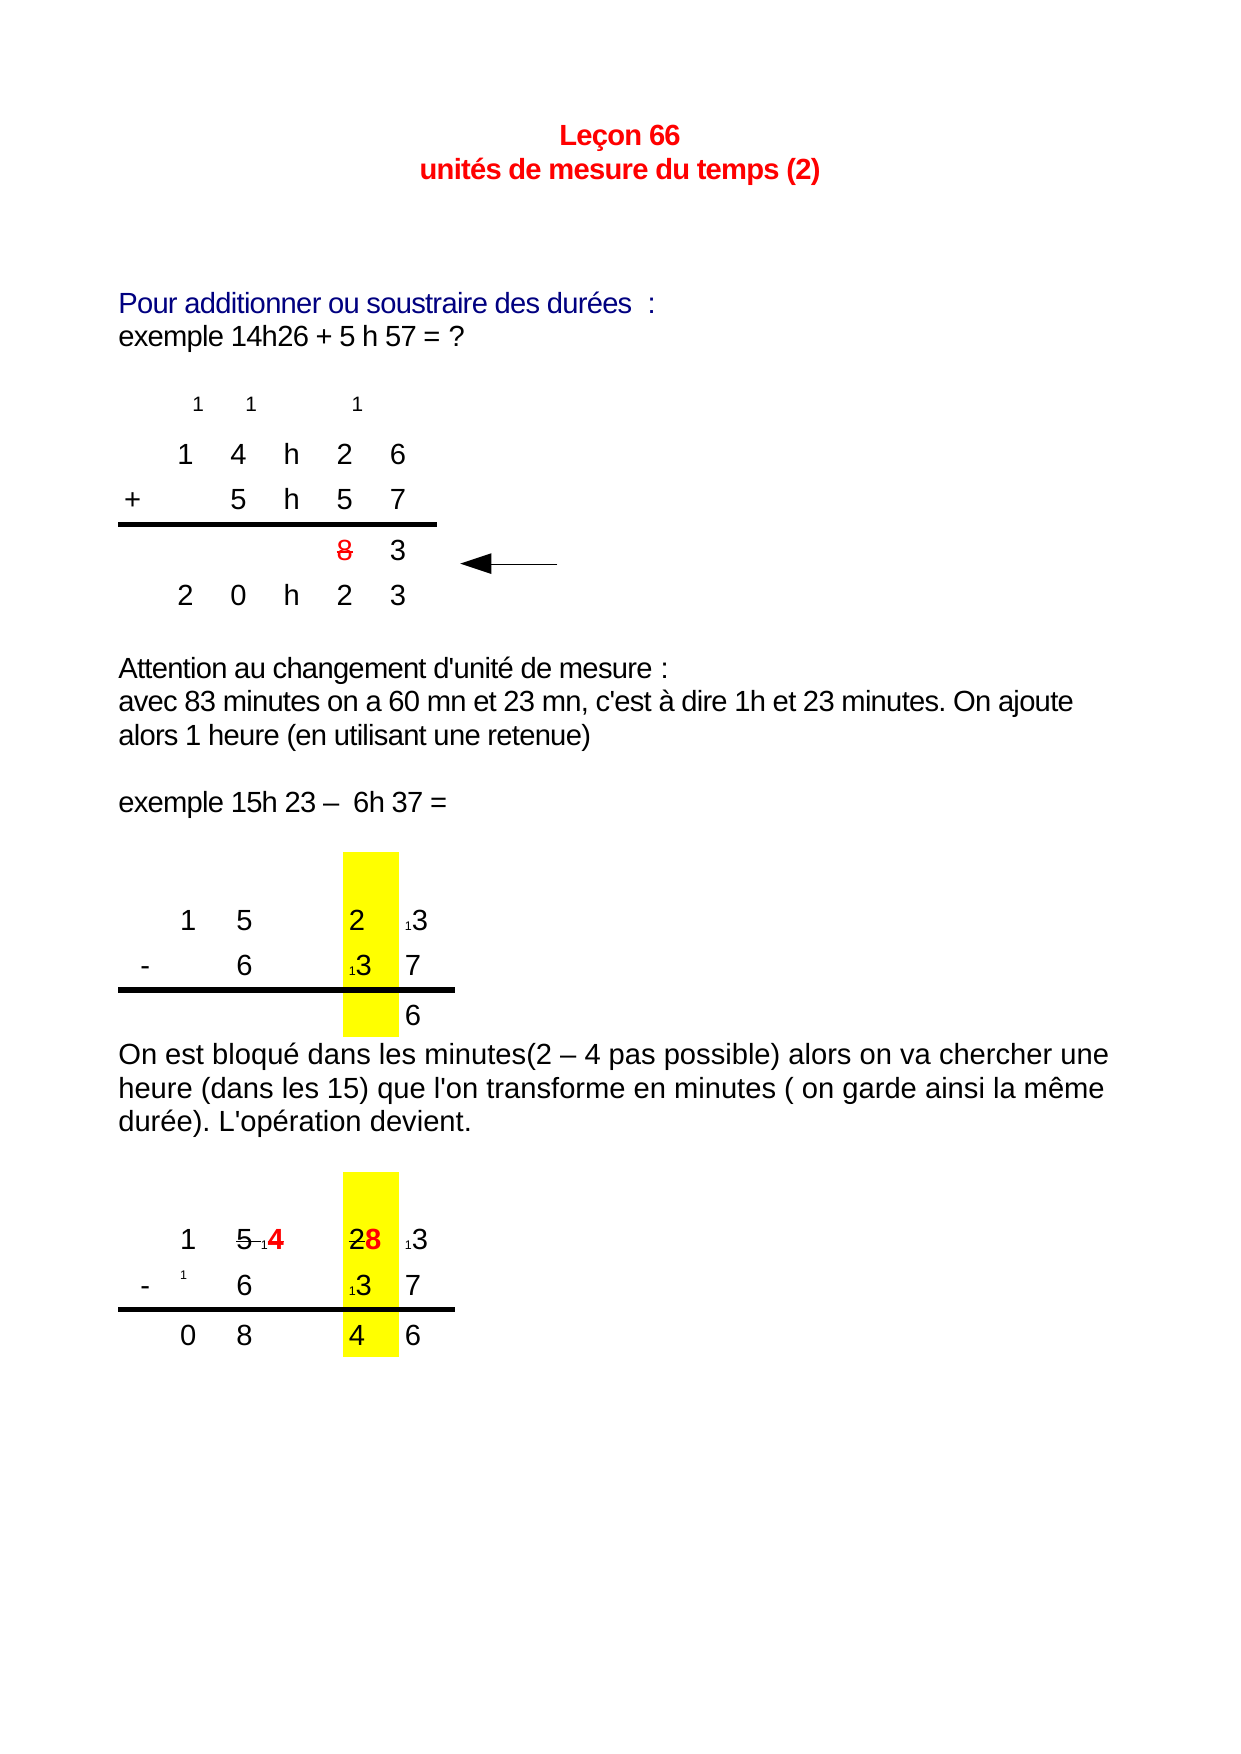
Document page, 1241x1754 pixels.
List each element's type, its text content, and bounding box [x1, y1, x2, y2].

table_header [399, 1172, 455, 1217]
table_cell [118, 432, 171, 477]
table_cell [174, 993, 230, 1037]
table_cell 7 [399, 942, 455, 987]
table_cell 0 [174, 1312, 230, 1357]
table_cell 2 [331, 572, 384, 617]
table_cell 4 [224, 432, 277, 477]
table_cell [287, 897, 343, 942]
table_header 1 [224, 386, 277, 432]
text exemple 15h 23 – 6h 37 = [118, 785, 1122, 818]
table_cell 5 [331, 477, 384, 522]
text Attention au changement d'unité de mesure : [118, 651, 1122, 684]
text Leçon 66 [118, 118, 1122, 152]
table_cell 3 [384, 572, 437, 617]
table_cell 6 [399, 1312, 455, 1357]
text avec 83 minutes on a 60 mn et 23 mn, c'est à dire 1h et 23 minutes. On ajoute alors 1 heure (en utilisant une retenue) [118, 684, 1122, 751]
text exemple 14h26 + 5 h 57 = ? [118, 319, 1122, 353]
table_header [118, 852, 174, 897]
table_cell [118, 993, 174, 1037]
table_cell 6 [384, 432, 437, 477]
table_cell [118, 897, 174, 942]
table_cell 0 [224, 572, 277, 617]
table_header 1 [171, 386, 224, 432]
table_cell [230, 993, 287, 1037]
table_cell 13 [343, 942, 399, 987]
table_cell [298, 1312, 343, 1357]
table_cell [224, 527, 277, 572]
text unités de mesure du temps (2) [118, 152, 1122, 185]
table_cell 2 [343, 897, 399, 942]
table_header [343, 1172, 399, 1217]
table_header [118, 386, 171, 432]
table_cell 13 [399, 1217, 455, 1262]
text Pour additionner ou soustraire des durées : [118, 286, 1122, 319]
table_header [174, 1172, 230, 1217]
table_cell 1 [174, 897, 230, 942]
table_cell 7 [399, 1262, 455, 1307]
table_cell 1 [171, 432, 224, 477]
table_cell [174, 942, 230, 987]
table_cell [287, 993, 343, 1037]
table_cell [298, 1217, 343, 1262]
table_header [343, 852, 399, 897]
table_cell h [278, 477, 331, 522]
table_header [230, 852, 287, 897]
table_cell + [118, 477, 171, 522]
table_cell 13 [399, 897, 455, 942]
table_cell 5 [224, 477, 277, 522]
table_cell h [278, 432, 331, 477]
table_cell 4 [343, 1312, 399, 1357]
table_cell 3 [384, 527, 437, 572]
table_cell 6 [399, 993, 455, 1037]
table_header [384, 386, 437, 432]
table_cell 5 14 [230, 1217, 298, 1262]
table_cell 6 [230, 1262, 298, 1307]
text On est bloqué dans les minutes(2 – 4 pas possible) alors on va chercher une heure (dans les 15) que l'on transforme en minutes ( on garde ainsi la même durée). L'opération devient. [118, 1037, 1122, 1138]
table_cell 2 [171, 572, 224, 617]
table_cell 5 [230, 897, 287, 942]
table_cell [171, 477, 224, 522]
table_header 1 [331, 386, 384, 432]
table_cell [118, 1312, 174, 1357]
table_cell [118, 572, 171, 617]
table_cell h [278, 572, 331, 617]
table_cell [298, 1262, 343, 1307]
table_cell - [118, 1262, 174, 1307]
table_header [230, 1172, 298, 1217]
table_cell 1 [174, 1262, 230, 1307]
table_cell 7 [384, 477, 437, 522]
table_cell 1 [174, 1217, 230, 1262]
table_cell [171, 527, 224, 572]
table_header [287, 852, 343, 897]
table_cell 13 [343, 1262, 399, 1307]
table_cell - [118, 942, 174, 987]
table_header [278, 386, 331, 432]
table_cell 6 [230, 942, 287, 987]
table_cell [118, 1217, 174, 1262]
table_cell 8 [230, 1312, 298, 1357]
table_cell [343, 993, 399, 1037]
table_cell [278, 527, 331, 572]
table_header [298, 1172, 343, 1217]
table_header [174, 852, 230, 897]
table_cell [287, 942, 343, 987]
table_cell [118, 527, 171, 572]
table_header [399, 852, 455, 897]
table_header [118, 1172, 174, 1217]
table_cell 2 [331, 432, 384, 477]
table_cell 8 [331, 527, 384, 572]
table_cell 28 [343, 1217, 399, 1262]
